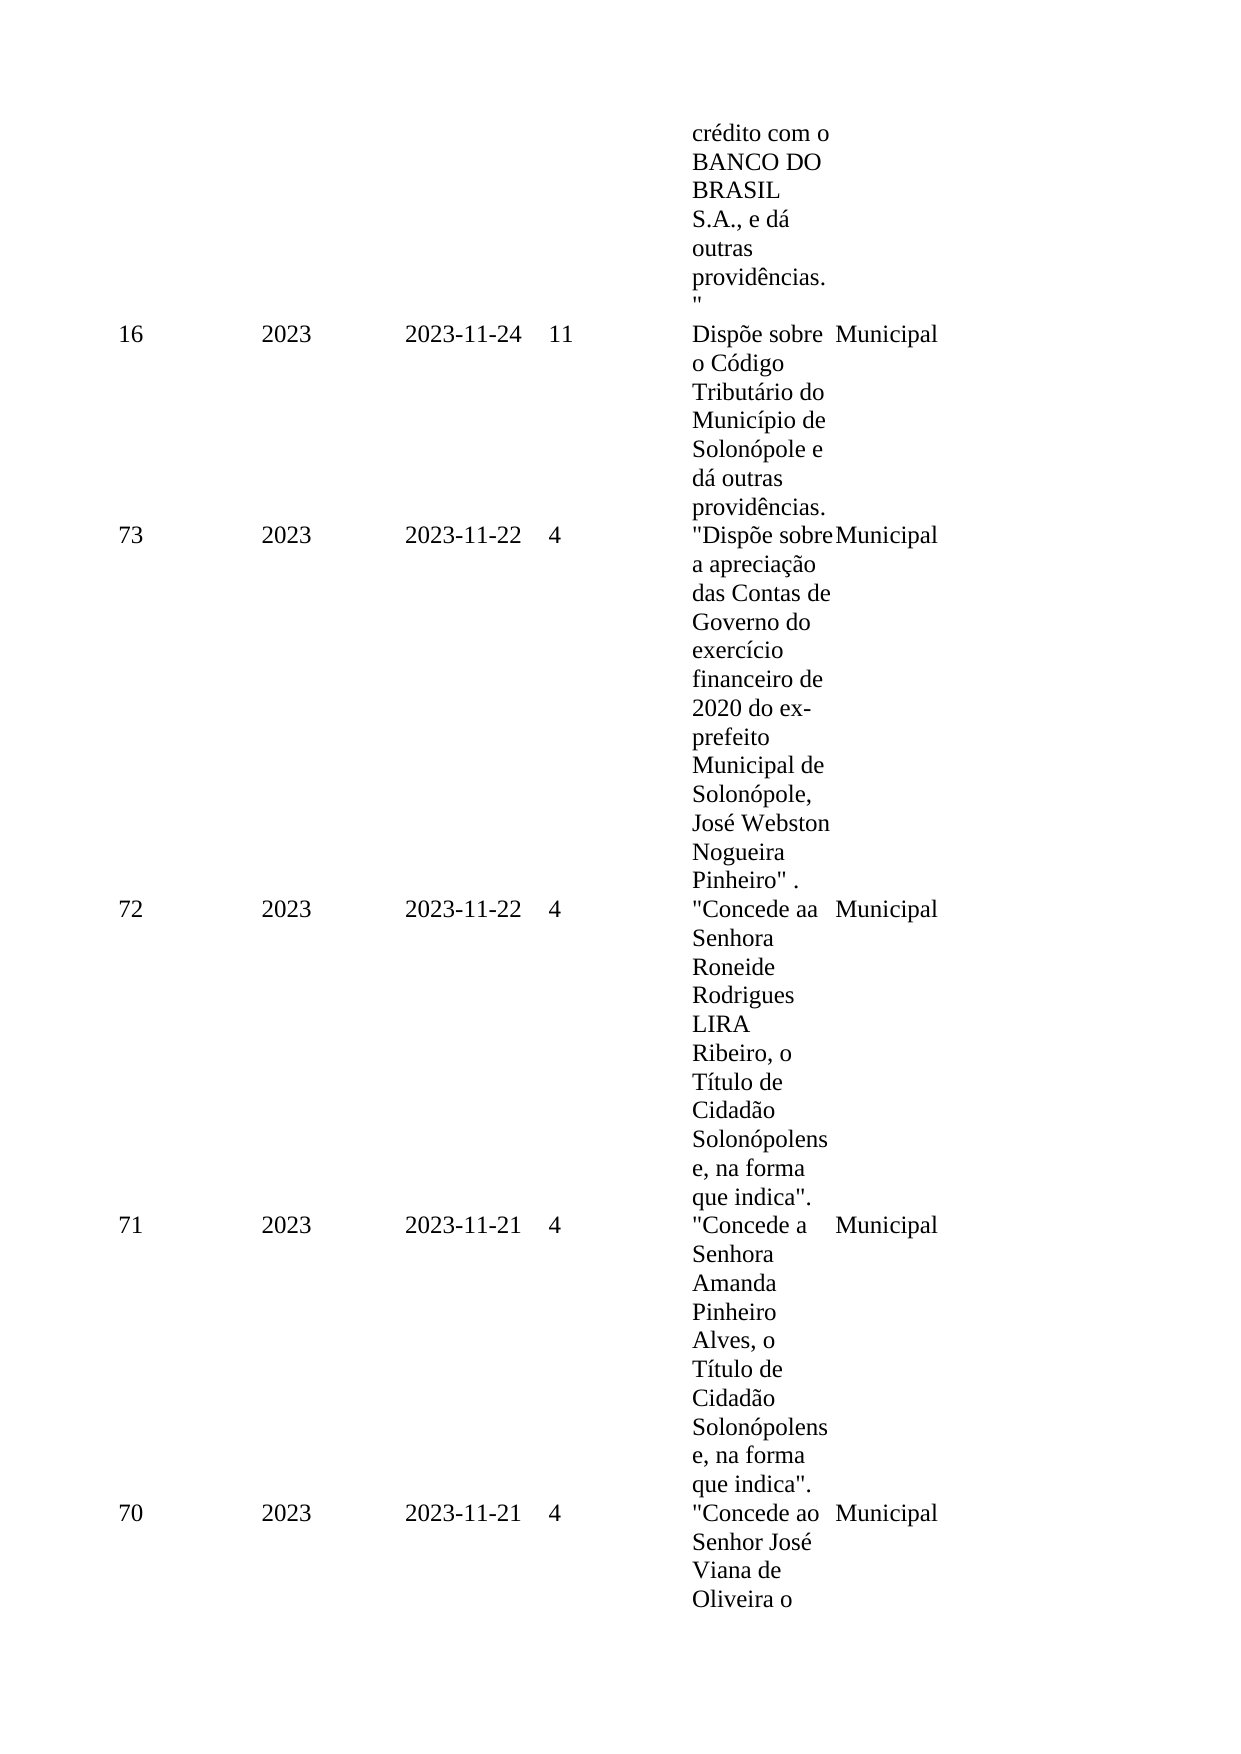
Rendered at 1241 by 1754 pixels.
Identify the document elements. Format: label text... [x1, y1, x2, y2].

table_cell 2023-11-21 [405, 1498, 548, 1613]
table_cell 16 [118, 319, 261, 521]
table_cell 2023 [261, 1211, 405, 1498]
table_cell 2023 [261, 1498, 405, 1613]
table_cell 2023 [261, 319, 405, 521]
table_cell Municipal [835, 319, 979, 521]
table_cell "Concede ao Senhor José Viana de Oliveira o [692, 1498, 835, 1613]
table_cell 2023-11-22 [405, 894, 548, 1211]
table_cell 2023 [261, 894, 405, 1211]
table_cell "Concede a Senhora Amanda Pinheiro Alves, o Título de Cidadão Solonópolense, na forma que indica". [692, 1211, 835, 1498]
table_cell "Dispõe sobre a apreciação das Contas de Governo do exercício financeiro de 2020 do ex-prefeito Municipal de Solonópole, José Webston Nogueira Pinheiro" . [692, 521, 835, 894]
table_cell 2023-11-24 [405, 319, 548, 521]
table_cell 4 [548, 521, 692, 894]
table_cell 2023-11-21 [405, 1211, 548, 1498]
table_cell [118, 118, 261, 319]
table_cell 73 [118, 521, 261, 894]
table_cell 70 [118, 1498, 261, 1613]
table_cell [548, 118, 692, 319]
table_cell Municipal [835, 894, 979, 1211]
table_cell [405, 118, 548, 319]
table_cell 4 [548, 1211, 692, 1498]
table_cell Municipal [835, 521, 979, 894]
table_cell [835, 118, 979, 319]
table_cell 2023 [261, 521, 405, 894]
table_cell Municipal [835, 1498, 979, 1613]
table_cell 4 [548, 1498, 692, 1613]
table_cell crédito com o BANCO DO BRASIL S.A., e dá outras providências." [692, 118, 835, 319]
table_cell 11 [548, 319, 692, 521]
table_cell [979, 1498, 1122, 1613]
table_cell [261, 118, 405, 319]
table_cell [979, 1211, 1122, 1498]
table_cell [979, 521, 1122, 894]
table_cell [979, 118, 1122, 319]
table_cell 2023-11-22 [405, 521, 548, 894]
table_cell [979, 319, 1122, 521]
table_cell Municipal [835, 1211, 979, 1498]
table_cell Dispõe sobre o Código Tributário do Município de Solonópole e dá outras providências. [692, 319, 835, 521]
table_cell 4 [548, 894, 692, 1211]
table_cell "Concede aa Senhora Roneide Rodrigues LIRA Ribeiro, o Título de Cidadão Solonópolense, na forma que indica". [692, 894, 835, 1211]
table_cell [979, 894, 1122, 1211]
table_cell 72 [118, 894, 261, 1211]
table_cell 71 [118, 1211, 261, 1498]
